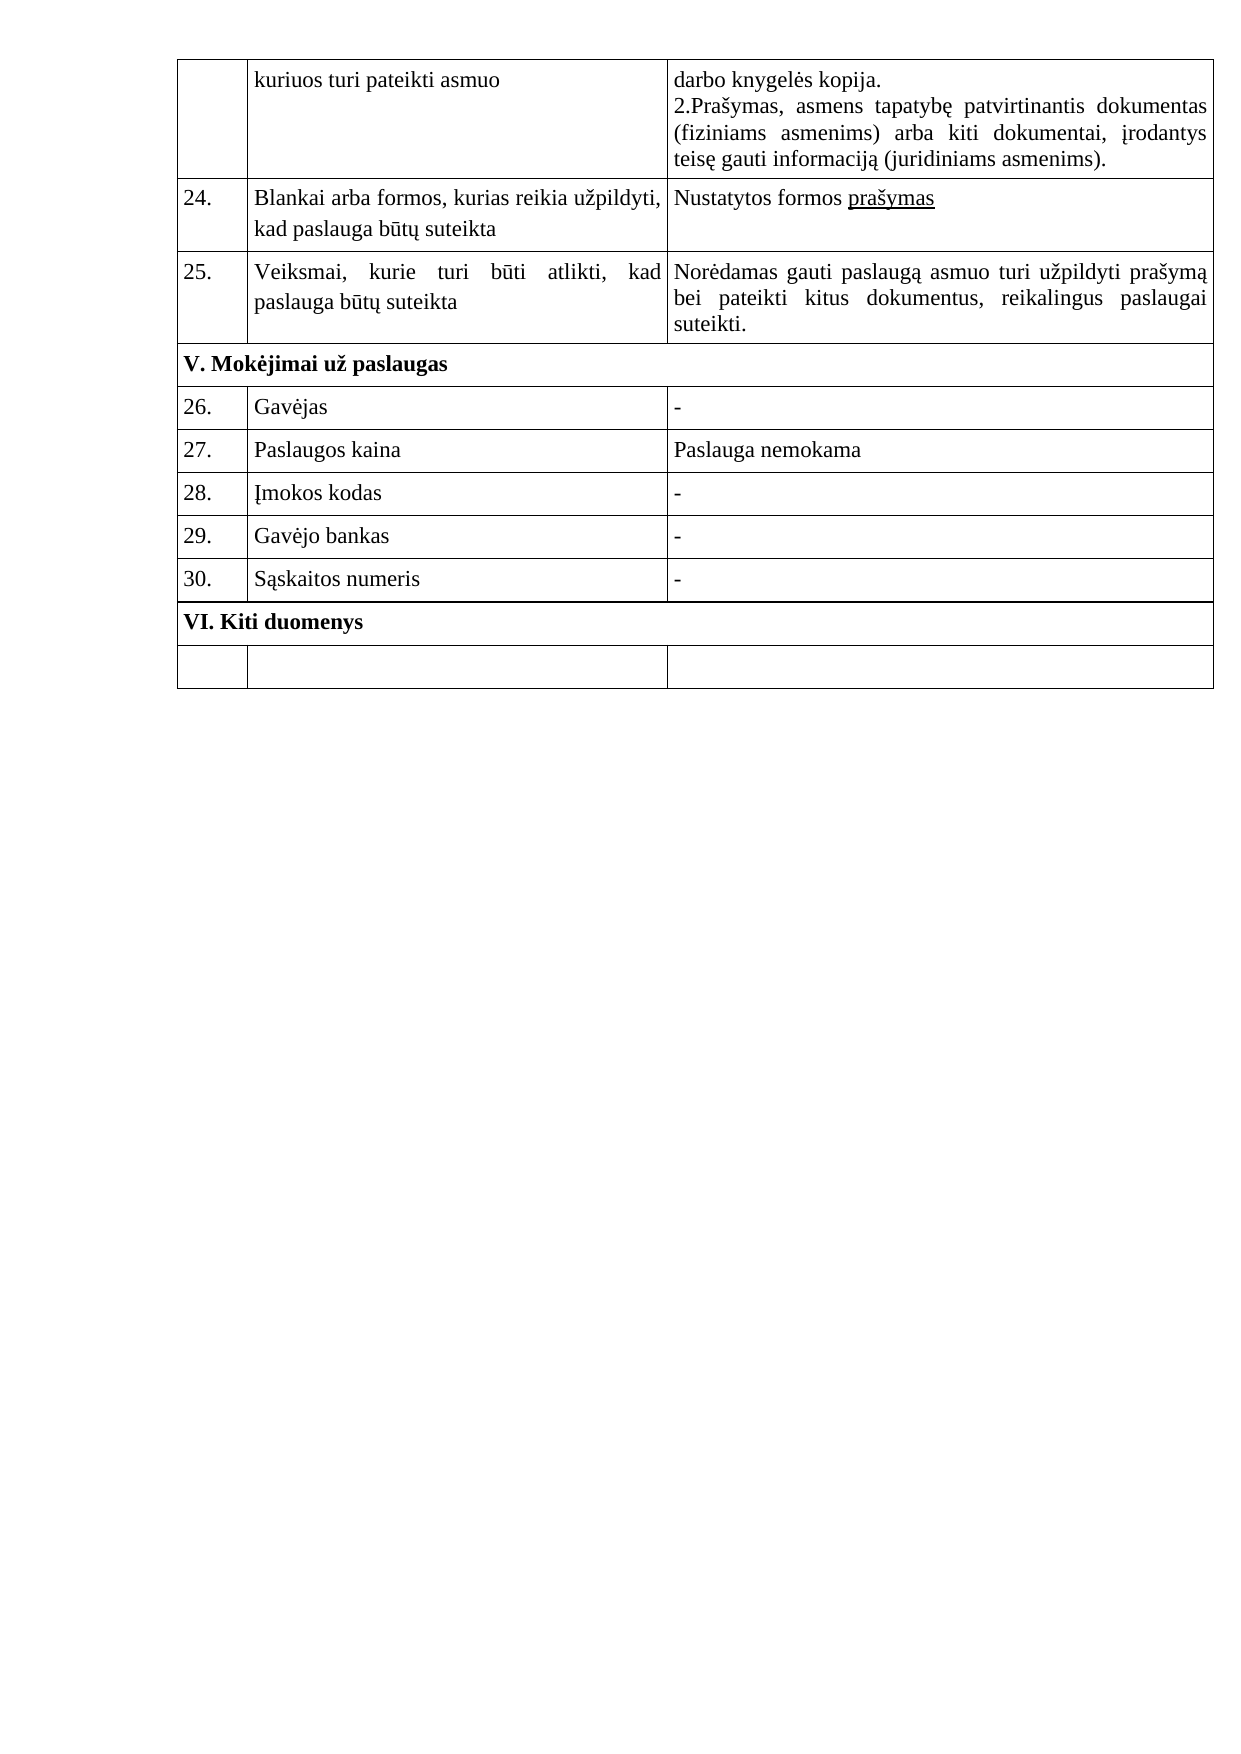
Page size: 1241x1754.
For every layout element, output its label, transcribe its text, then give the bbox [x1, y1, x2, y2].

table_cell [178, 60, 247, 177]
table_cell - [668, 387, 1213, 429]
table_cell 24. [178, 179, 247, 251]
table_cell Veiksmai, kurie turi būti atlikti, kad paslauga būtų suteikta [248, 252, 667, 343]
table_cell Nustatytos formos prašymas [668, 179, 1213, 251]
table_cell Paslauga nemokama [668, 430, 1213, 472]
table_cell kuriuos turi pateikti asmuo [248, 60, 667, 177]
table_cell [178, 646, 247, 688]
table_cell - [668, 473, 1213, 515]
table_cell 30. [178, 559, 247, 601]
table_cell Norėdamas gauti paslaugą asmuo turi užpildyti prašymą bei pateikti kitus dokumentus, reikalingus paslaugai suteikti. [668, 252, 1213, 343]
table_cell V. Mokėjimai už paslaugas [178, 344, 1213, 386]
table_cell - [668, 559, 1213, 601]
table_cell 27. [178, 430, 247, 472]
table_cell Gavėjas [248, 387, 667, 429]
table_cell 26. [178, 387, 247, 429]
table_cell 25. [178, 252, 247, 343]
table_cell Gavėjo bankas [248, 516, 667, 558]
table_cell - [668, 516, 1213, 558]
table_cell darbo knygelės kopija. 2.Prašymas, asmens tapatybę patvirtinantis dokumentas (fiziniams asmenims) arba kiti dokumentai, įrodantys teisę gauti informaciją (juridiniams asmenims). [668, 60, 1213, 177]
table_cell [248, 646, 667, 688]
table_cell 28. [178, 473, 247, 515]
table_cell 29. [178, 516, 247, 558]
table_cell Blankai arba formos, kurias reikia užpildyti, kad paslauga būtų suteikta [248, 179, 667, 251]
table_cell Įmokos kodas [248, 473, 667, 515]
table_cell [668, 646, 1213, 688]
table_cell Paslaugos kaina [248, 430, 667, 472]
table_cell Sąskaitos numeris [248, 559, 667, 601]
table_cell VI. Kiti duomenys [178, 603, 1213, 644]
